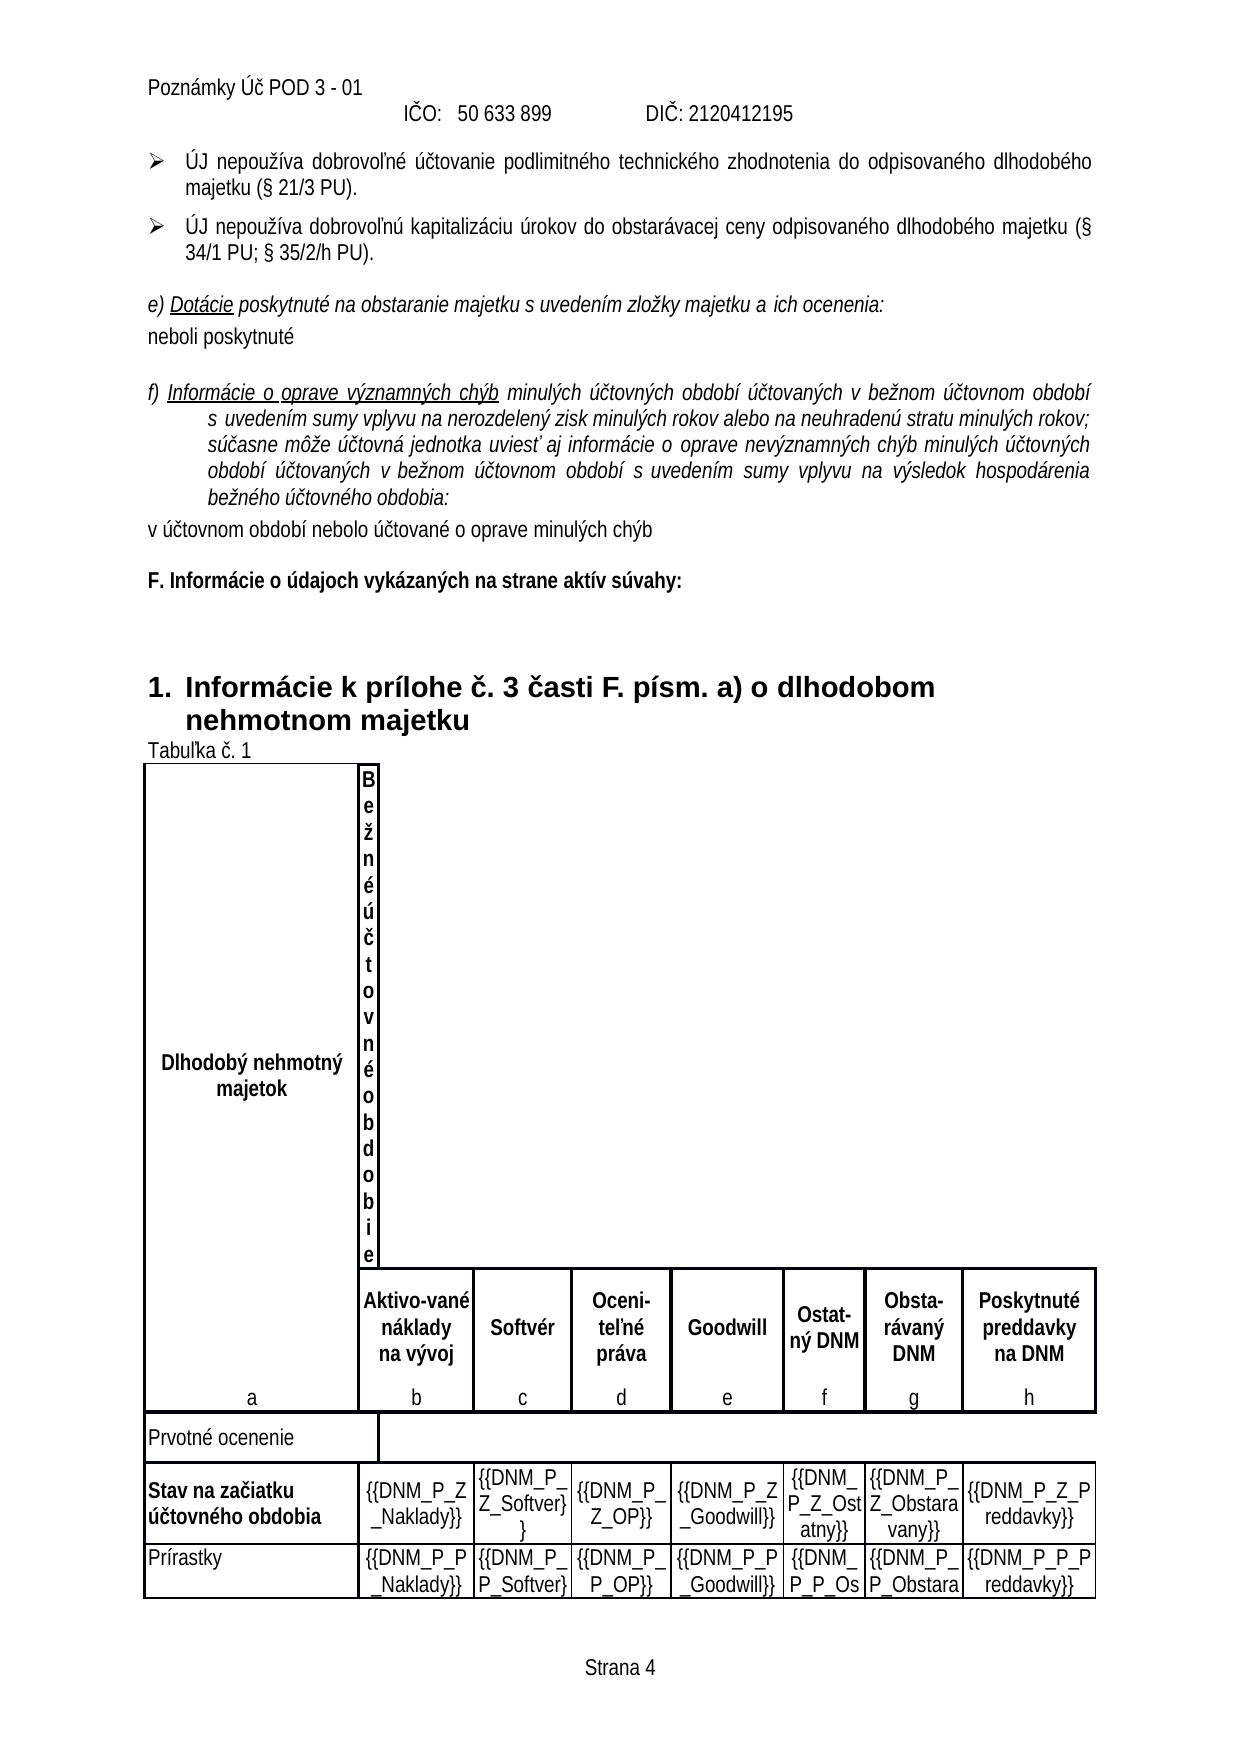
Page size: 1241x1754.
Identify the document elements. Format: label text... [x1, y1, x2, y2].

text v účtovnom období nebolo účtované o oprave minulých chýb [148, 516, 1141, 543]
table_cell b [360, 1384, 472, 1410]
table_cell a [146, 1384, 357, 1410]
table_cell Goodwill [673, 1270, 782, 1384]
table_cell d [573, 1384, 669, 1410]
subtitle f) Informácie o oprave významných chýb minulých účtovných období účtovaných v bežnom účtovnom období s uvedením sumy vplyvu na nerozdelený zisk minulých rokov alebo na neuhradenú stratu minulých rokov; súčasne môže účtovná jednotka uviesť aj informácie o oprave nevýznamných chýb minulých účtovných období účtovaných v bežnom účtovnom období s uvedením sumy vplyvu na výsledok hospodárenia bežného účtovného obdobia: [148, 378, 1092, 510]
table_cell Prírastky [146, 1545, 357, 1597]
table_cell {{DNM_P_P_Naklady}} [360, 1545, 473, 1597]
table_header Dlhodobý nehmotný majetok [146, 764, 357, 1384]
table_cell Stav na začiatku účtovného obdobia [146, 1464, 357, 1543]
text Tabuľka č. 1 [148, 737, 1092, 763]
list ÚJ nepoužíva dobrovoľnú kapitalizáciu úrokov do obstarávacej ceny odpisovaného dlhodobého majetku (§ 34/1 PU; § 35/2/h PU). [148, 213, 1092, 266]
table_cell {{DNM_P_Z_Obstaravany}} [866, 1464, 962, 1543]
table_cell {{DNM_P_Z_Ostatny}} [784, 1464, 864, 1543]
table_cell Ostat-ný DNM [785, 1270, 863, 1384]
table_cell Prvotné ocenenie [146, 1414, 377, 1461]
table_cell h [964, 1384, 1094, 1410]
subtitle e) Dotácie poskytnuté na obstaranie majetku s uvedením zložky majetku a ich ocenenia: [148, 291, 1092, 317]
title Informácie k prílohe č. 3 časti F. písm. a) o dlhodobom nehmotnom majetku [148, 669, 1092, 737]
table_cell {{DNM_P_Z_Softver}} [475, 1464, 571, 1543]
table_cell e [673, 1384, 782, 1410]
table_cell Poskytnuté preddavky na DNM [964, 1270, 1094, 1384]
list ÚJ nepoužíva dobrovoľné účtovanie podlimitného technického zhodnotenia do odpisovaného dlhodobého majetku (§ 21/3 PU). [148, 148, 1092, 200]
table_cell {{DNM_P_P_Preddavky}} [964, 1545, 1095, 1597]
text F. Informácie o údajoch vykázaných na strane aktív súvahy: [148, 567, 1141, 594]
table_header Bežné účtovné obdobie [360, 766, 377, 1267]
table_cell {{DNM_P_Z_Naklady}} [360, 1464, 473, 1543]
table_cell {{DNM_P_P_Obstara [866, 1545, 962, 1597]
table_cell {{DNM_P_Z_Goodwill}} [672, 1464, 783, 1543]
table_cell {{DNM_P_P_Softver} [475, 1545, 571, 1597]
text neboli poskytnuté [148, 323, 1141, 349]
table_cell Softvér [475, 1270, 570, 1384]
table_cell Aktivo-vané náklady na vývoj [360, 1270, 472, 1384]
table_cell f [785, 1384, 863, 1410]
table_cell {{DNM_P_P_Os [784, 1545, 864, 1597]
table_cell {{DNM_P_Z_OP}} [572, 1464, 670, 1543]
table_cell g [867, 1384, 961, 1410]
table_cell Oceni-teľné práva [573, 1270, 669, 1384]
table_cell {{DNM_P_Z_Preddavky}} [964, 1464, 1095, 1543]
table_cell {{DNM_P_P_OP}} [572, 1545, 670, 1597]
table_cell c [475, 1384, 570, 1410]
table_cell {{DNM_P_P_Goodwill}} [672, 1545, 783, 1597]
table_cell Obsta- rávaný DNM [867, 1270, 961, 1384]
